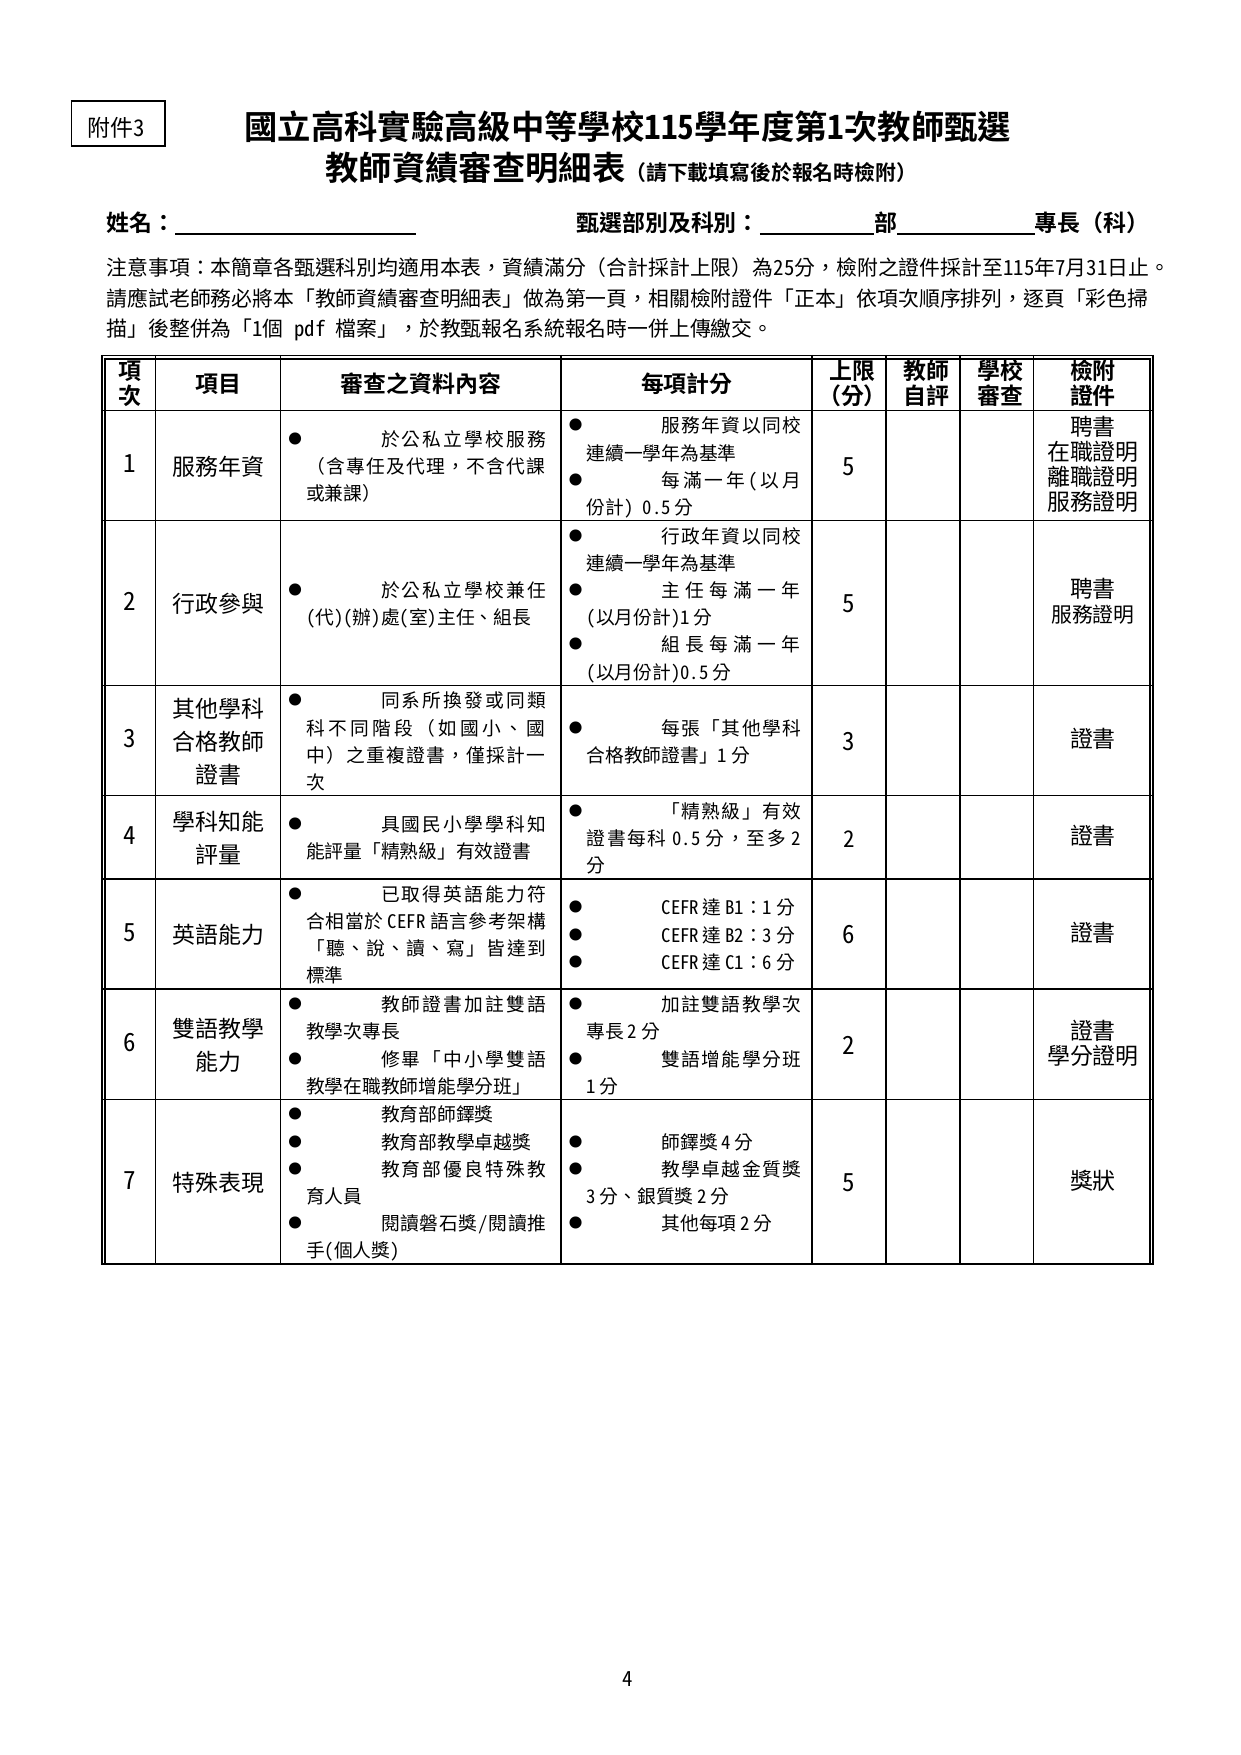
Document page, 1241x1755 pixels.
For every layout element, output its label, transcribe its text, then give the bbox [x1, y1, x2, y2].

table_cell 證書 學分證明 [1034, 990, 1149, 1098]
table_cell 2 [106, 521, 155, 684]
table_cell [961, 990, 1033, 1098]
table_cell CEFR達B1：1分 CEFR達B2：3分 CEFR達C1：6分 [562, 880, 811, 988]
table_header 項目 [156, 360, 280, 409]
table_cell 師鐸獎4分 教學卓越金質獎3分、銀質獎2分 其他每項2分 [562, 1100, 811, 1263]
table_cell 7 [106, 1100, 155, 1263]
table_cell [961, 1100, 1033, 1263]
table_cell 已取得英語能力符合相當於CEFR語言參考架構「聽、說、讀、寫」皆達到標準 [281, 880, 560, 988]
table_cell 教師證書加註雙語教學次專長 修畢「中小學雙語教學在職教師增能學分班」 [281, 990, 560, 1098]
table_cell 服務年資 [156, 411, 280, 520]
table_cell 教育部師鐸獎 教育部教學卓越獎 教育部優良特殊教育人員 閱讀磐石獎/閱讀推手(個人獎) [281, 1100, 560, 1263]
table_cell 每張「其他學科合格教師證書」1分 [562, 686, 811, 795]
table_cell 5 [813, 1100, 885, 1263]
table_header 檢附 證件 [1034, 360, 1149, 409]
table_cell 學科知能評量 [156, 796, 280, 878]
table_header 上限（分） [813, 360, 885, 409]
table_cell [887, 880, 959, 988]
table_cell [961, 521, 1033, 684]
table_cell [887, 1100, 959, 1263]
table_header 項次 [106, 360, 155, 409]
table_cell 加註雙語教學次專長2分 雙語增能學分班1分 [562, 990, 811, 1098]
table_cell 英語能力 [156, 880, 280, 988]
text 注意事項：本簡章各甄選科別均適用本表，資績滿分（合計採計上限）為25分，檢附之證件採計至115年7月31日止。請應試老師務必將本「教師資績審查明細表」做為第一頁，相關檢附證件「正本」依項次順序排列，逐頁「彩色掃描」後整併為「1個 pdf 檔案」，於教甄報名系統報名時一併上傳繳交。 [106, 252, 1149, 342]
table_cell 行政參與 [156, 521, 280, 684]
table_cell 行政年資以同校連續一學年為基準 主任每滿一年(以月份計)1分 組長每滿一年(以月份計)0.5分 [562, 521, 811, 684]
table_cell 3 [813, 686, 885, 795]
table_cell 其他學科合格教師證書 [156, 686, 280, 795]
table_cell 4 [106, 796, 155, 878]
table_cell 於公私立學校服務（含專任及代理，不含代課或兼課） [281, 411, 560, 520]
table_cell [961, 880, 1033, 988]
table_cell 同系所換發或同類科不同階段（如國小、國中）之重複證書，僅採計一次 [281, 686, 560, 795]
table_cell 於公私立學校兼任(代)(辦)處(室)主任、組長 [281, 521, 560, 684]
table_cell 證書 [1034, 796, 1149, 878]
table_cell 聘書 在職證明 離職證明 服務證明 [1034, 411, 1149, 520]
table_cell [887, 990, 959, 1098]
text 姓名： 甄選部別及科別： 部 專長（科） [106, 199, 1155, 239]
table_cell [961, 796, 1033, 878]
text 附件3 [87, 109, 149, 138]
table_cell 5 [813, 521, 885, 684]
table_cell 聘書 服務證明 [1034, 521, 1149, 684]
table_cell 3 [106, 686, 155, 795]
table_cell 服務年資以同校連續一學年為基準 每滿一年(以月份計) 0.5分 [562, 411, 811, 520]
table_cell [887, 411, 959, 520]
text 國立高科實驗高級中等學校115學年度第1次教師甄選 [166, 111, 1149, 147]
table_cell 5 [106, 880, 155, 988]
table_header 每項計分 [562, 360, 811, 409]
table_header 教師 自評 [887, 360, 959, 409]
table_cell 1 [106, 411, 155, 520]
table_cell [887, 686, 959, 795]
text 教師資績審查明細表（請下載填寫後於報名時檢附） [106, 152, 1136, 187]
table_cell 6 [813, 880, 885, 988]
table_cell [887, 796, 959, 878]
table_cell 獎狀 [1034, 1100, 1149, 1263]
table_cell 6 [106, 990, 155, 1098]
table_cell 證書 [1034, 686, 1149, 795]
table_cell 特殊表現 [156, 1100, 280, 1263]
table_cell 雙語教學 能力 [156, 990, 280, 1098]
table_cell [961, 686, 1033, 795]
table_cell [961, 411, 1033, 520]
table_cell [887, 521, 959, 684]
table_header 審查之資料內容 [281, 360, 560, 409]
table_cell 2 [813, 990, 885, 1098]
table_cell 2 [813, 796, 885, 878]
table_cell 證書 [1034, 880, 1149, 988]
table_cell 「精熟級」有效證書每科0.5分，至多2分 [562, 796, 811, 878]
table_header 學校 審查 [961, 360, 1033, 409]
table_cell 5 [813, 411, 885, 520]
table_cell 具國民小學學科知能評量「精熟級」有效證書 [281, 796, 560, 878]
text [72, 102, 164, 145]
